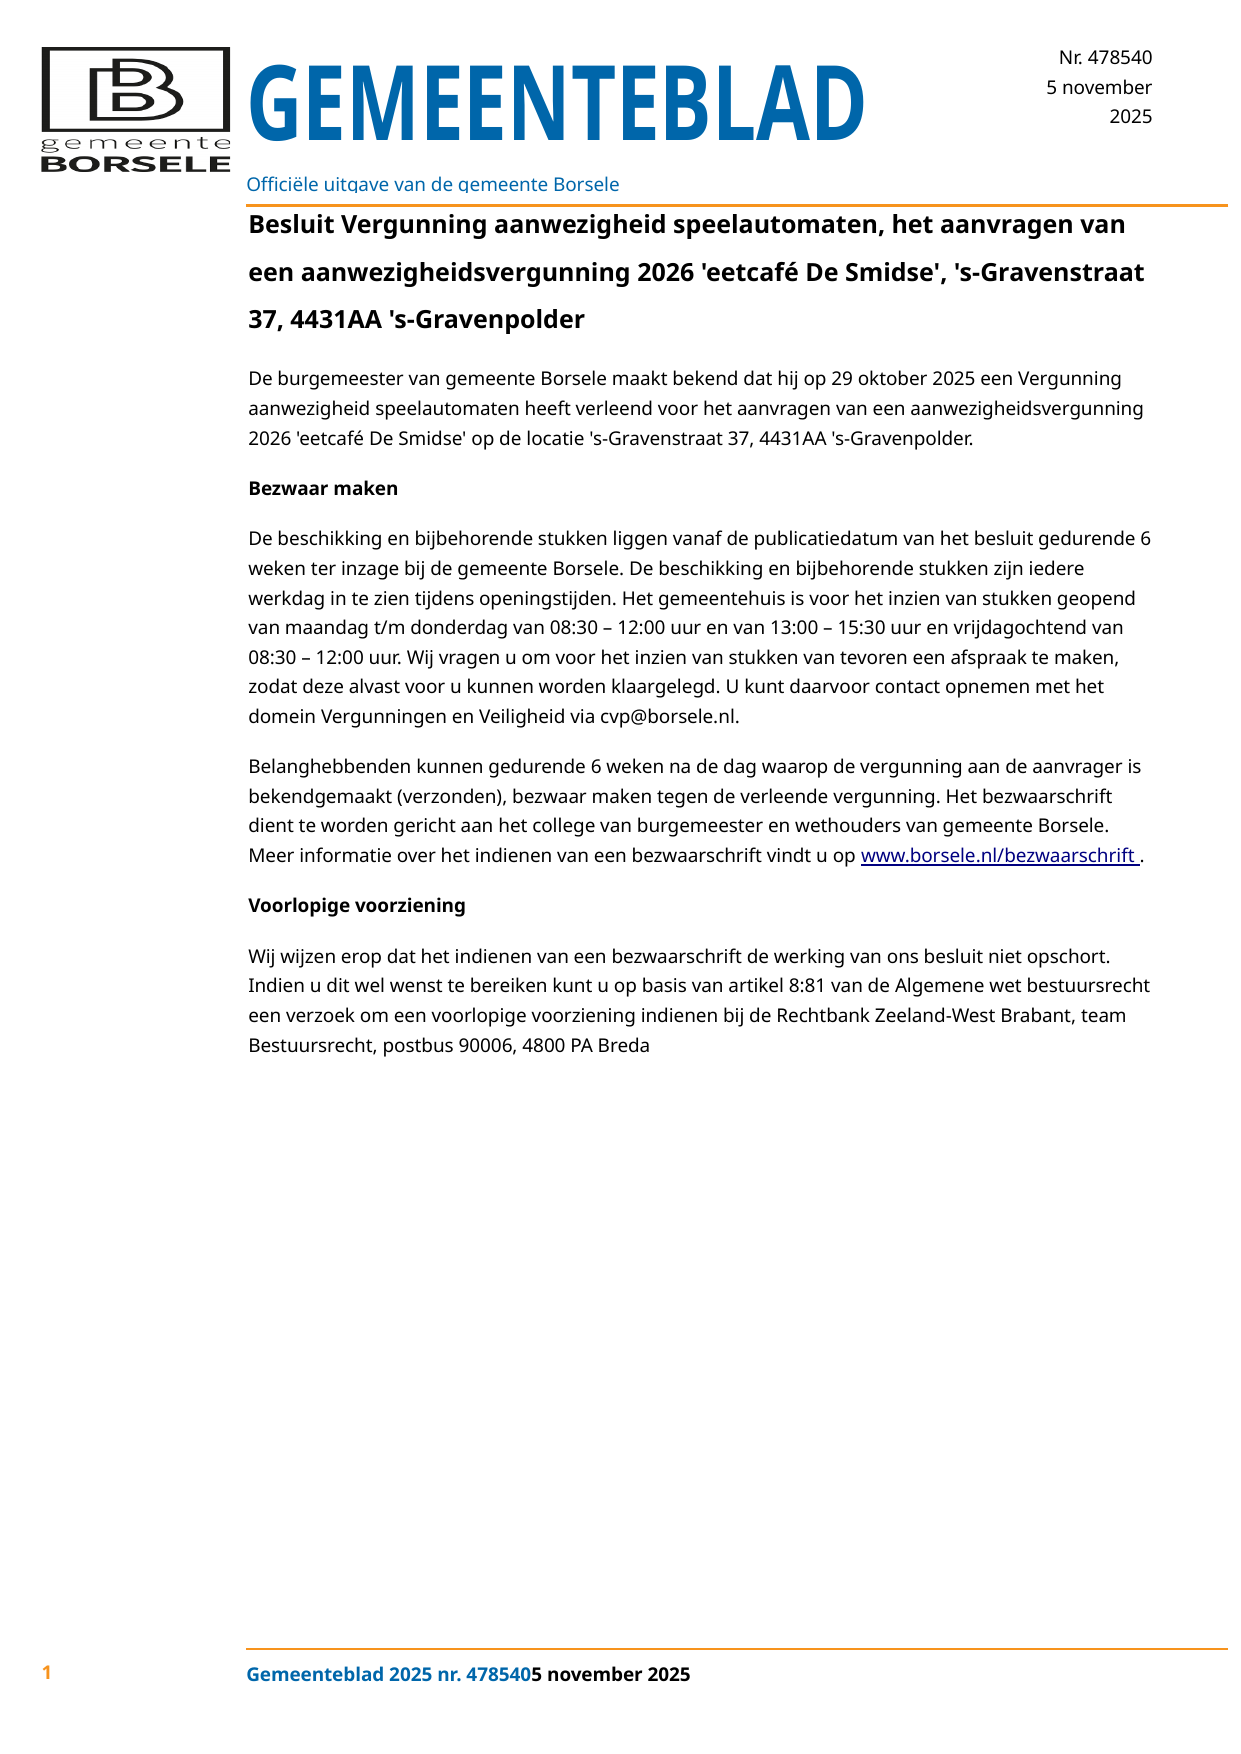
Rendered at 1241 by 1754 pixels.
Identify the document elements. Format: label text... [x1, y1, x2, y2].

picture [41, 47, 231, 172]
text Bezwaar maken [248, 475, 1152, 501]
text De burgemeester van gemeente Borsele maakt bekend dat hij op 29 oktober 2025 een Vergunning aanwezigheid speelautomaten heeft verleend voor het aanvragen van een aanwezigheidsvergunning 2026 'eetcafé De Smidse' op de locatie 's-Gravenstraat 37, 4431AA 's-Gravenpolder. [248, 366, 1152, 450]
text Besluit Vergunning aanwezigheid speelautomaten, het aanvragen van een aanwezigheidsvergunning 2026 'eetcafé De Smidse', 's-Gravenstraat 37, 4431AA 's-Gravenpolder [248, 207, 1152, 336]
text De beschikking en bijbehorende stukken liggen vanaf de publicatiedatum van het besluit gedurende 6 weken ter inzage bij de gemeente Borsele. De beschikking en bijbehorende stukken zijn iedere werkdag in te zien tijdens openingstijden. Het gemeentehuis is voor het inzien van stukken geopend van maandag t/m donderdag van 08:30 – 12:00 uur en van 13:00 – 15:30 uur en vrijdagochtend van 08:30 – 12:00 uur. Wij vragen u om voor het inzien van stukken van tevoren een afspraak te maken, zodat deze alvast voor u kunnen worden klaargelegd. U kunt daarvoor contact opnemen met het domein Vergunningen en Veiligheid via cvp@borsele.nl. [248, 526, 1152, 729]
text Voorlopige voorziening [248, 893, 1152, 918]
text Wij wijzen erop dat het indienen van een bezwaarschrift de werking van ons besluit niet opschort. Indien u dit wel wenst te bereiken kunt u op basis van artikel 8:81 van de Algemene wet bestuursrecht een verzoek om een voorlopige voorziening indienen bij de Rechtbank Zeeland-West Brabant, team Bestuursrecht, postbus 90006, 4800 PA Breda [248, 943, 1152, 1057]
text Belanghebbenden kunnen gedurende 6 weken na de dag waarop de vergunning aan de aanvrager is bekendgemaakt (verzonden), bezwaar maken tegen de verleende vergunning. Het bezwaarschrift dient te worden gericht aan het college van burgemeester en wethouders van gemeente Borsele. Meer informatie over het indienen van een bezwaarschrift vindt u op www.borsele.nl/bezwaarschrift . [248, 753, 1152, 868]
